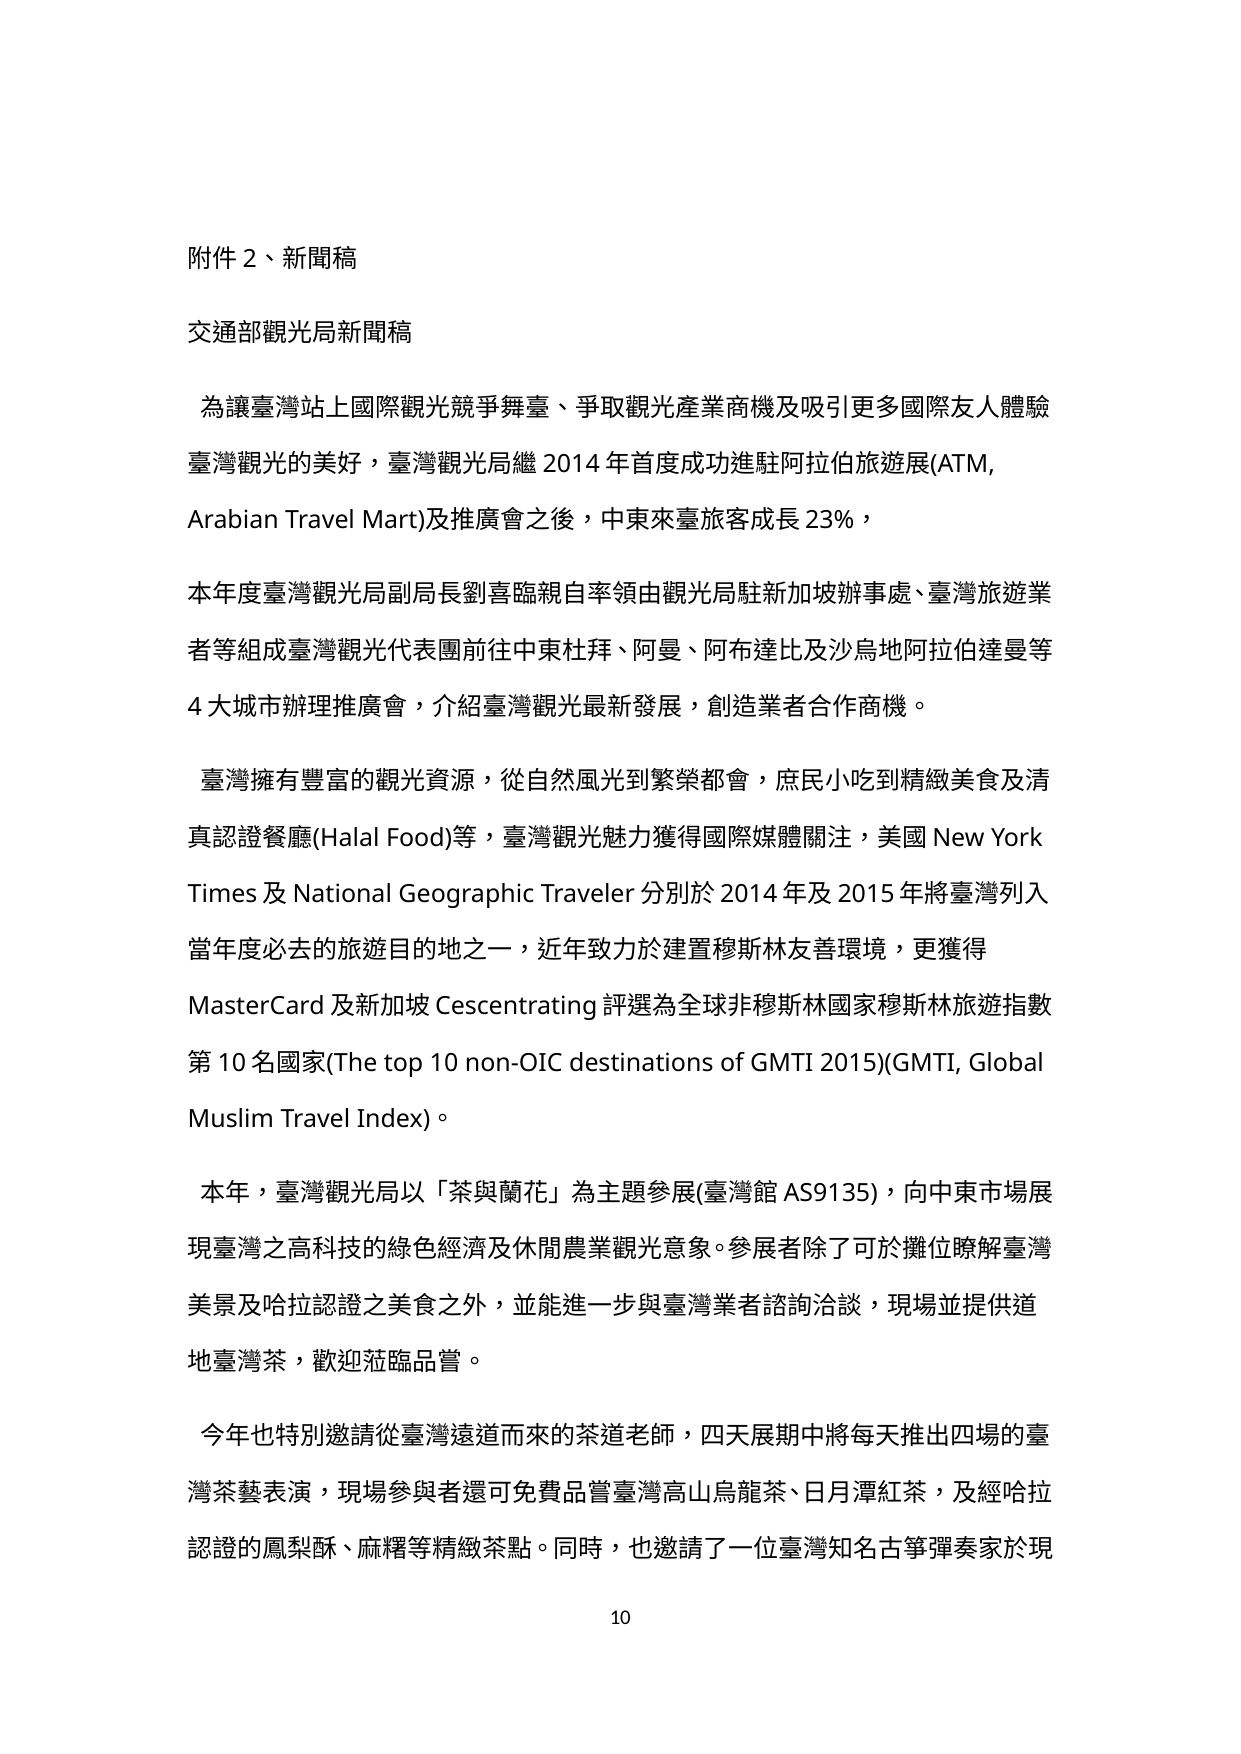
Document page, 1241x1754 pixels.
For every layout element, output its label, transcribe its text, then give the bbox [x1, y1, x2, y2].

text 本年度臺灣觀光局副局長劉喜臨親自率領由觀光局駐新加坡辦事處、臺灣旅遊業者等組成臺灣觀光代表團前往中東杜拜、阿曼、阿布達比及沙烏地阿拉伯達曼等4大城市辦理推廣會，介紹臺灣觀光最新發展，創造業者合作商機。 [187, 573, 1053, 723]
text 本年，臺灣觀光局以「茶與蘭花」為主題參展(臺灣館AS9135)，向中東市場展現臺灣之高科技的綠色經濟及休閒農業觀光意象。參展者除了可於攤位瞭解臺灣美景及哈拉認證之美食之外，並能進一步與臺灣業者諮詢洽談，現場並提供道地臺灣茶，歡迎蒞臨品嘗。 [187, 1172, 1053, 1378]
text 今年也特別邀請從臺灣遠道而來的茶道老師，四天展期中將每天推出四場的臺灣茶藝表演，現場參與者還可免費品嘗臺灣高山烏龍茶、日月潭紅茶，及經哈拉認證的鳳梨酥、麻糬等精緻茶點。同時，也邀請了一位臺灣知名古箏彈奏家於現 [187, 1415, 1053, 1565]
text 為讓臺灣站上國際觀光競爭舞臺、爭取觀光產業商機及吸引更多國際友人體驗臺灣觀光的美好，臺灣觀光局繼2014年首度成功進駐阿拉伯旅遊展(ATM, Arabian Travel Mart)及推廣會之後，中東來臺旅客成長23%， [187, 386, 1053, 536]
text 交通部觀光局新聞稿 [187, 312, 1053, 349]
text 附件2、新聞稿 [187, 238, 1053, 275]
text 臺灣擁有豐富的觀光資源，從自然風光到繁榮都會，庶民小吃到精緻美食及清真認證餐廳(Halal Food)等，臺灣觀光魅力獲得國際媒體關注，美國New York Times及National Geographic Traveler分別於2014年及2015年將臺灣列入當年度必去的旅遊目的地之一，近年致力於建置穆斯林友善環境，更獲得MasterCard及新加坡Cescentrating評選為全球非穆斯林國家穆斯林旅遊指數第10名國家(The top 10 non-OIC destinations of GMTI 2015)(GMTI, Global Muslim Travel Index)。 [187, 760, 1053, 1135]
